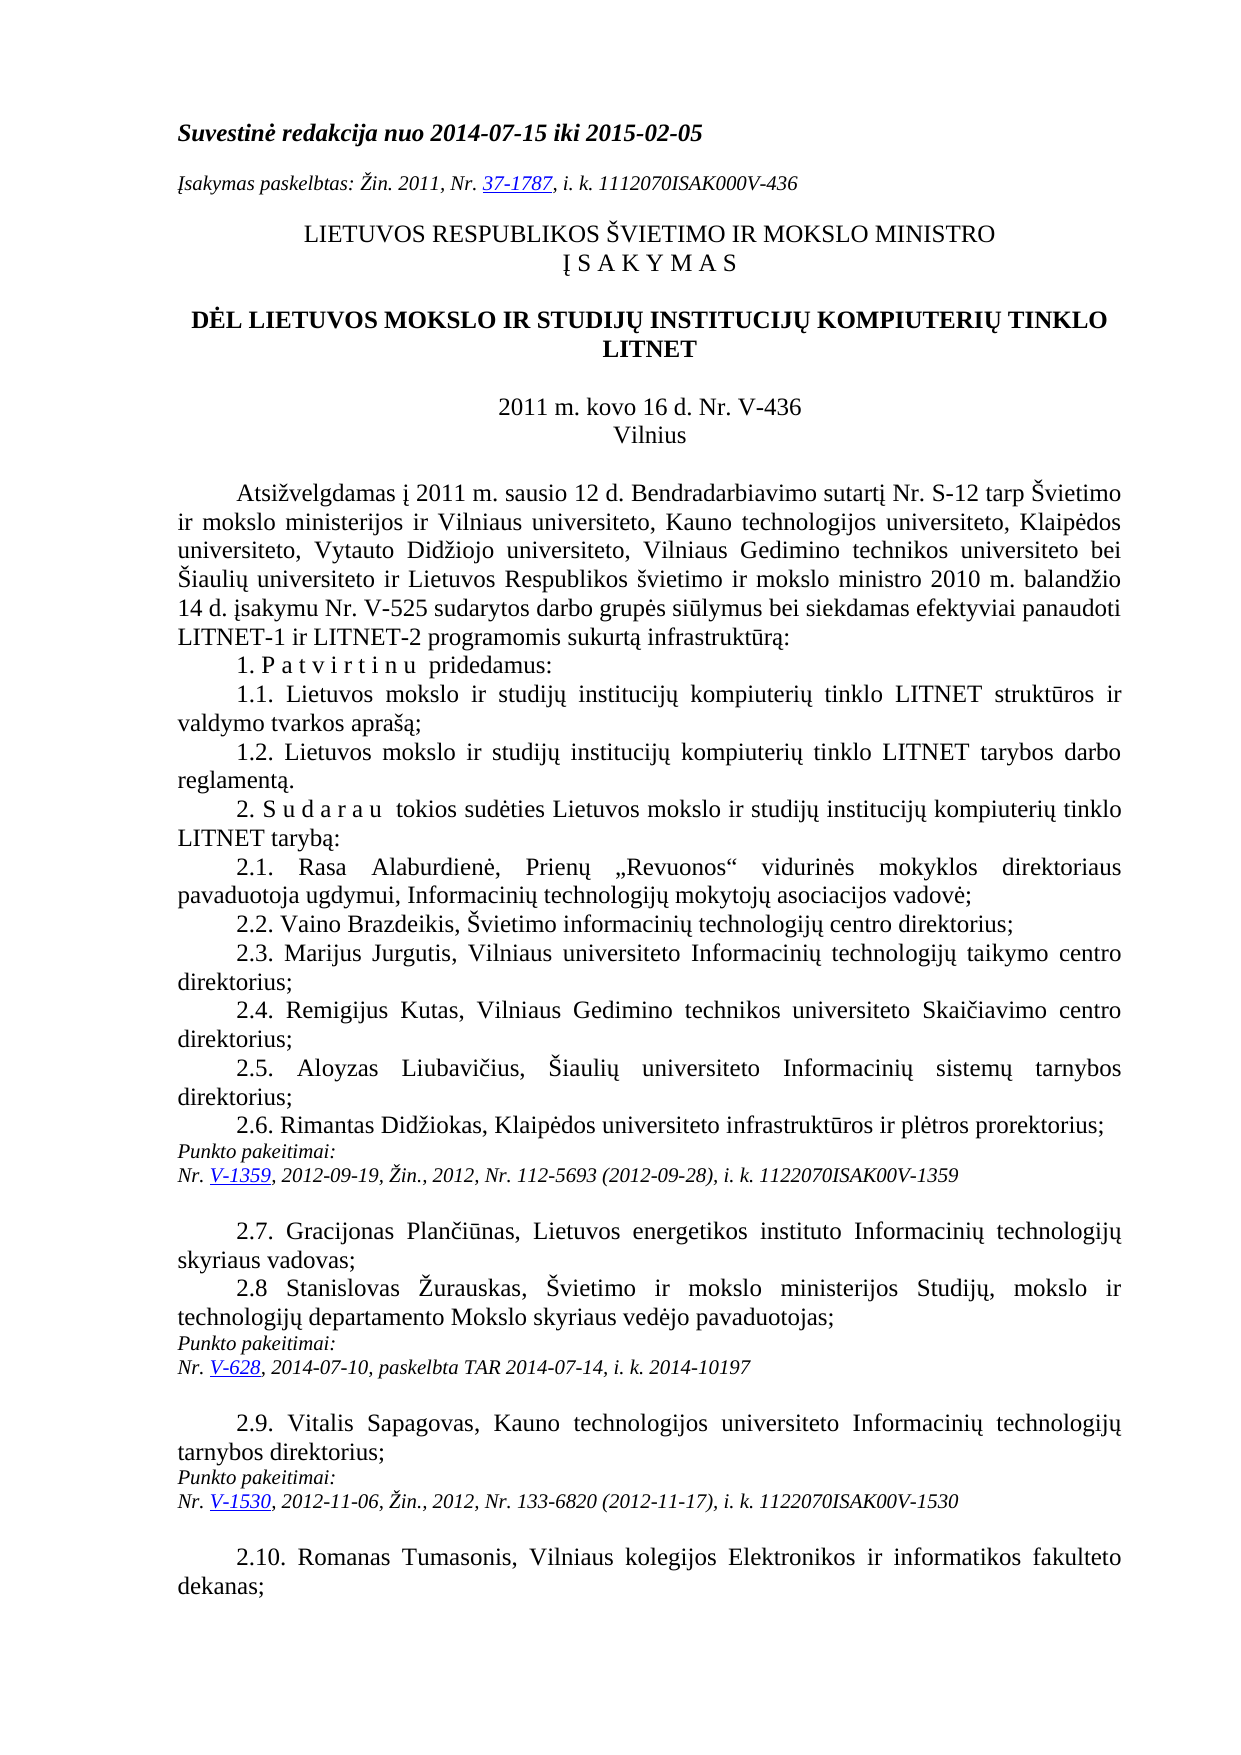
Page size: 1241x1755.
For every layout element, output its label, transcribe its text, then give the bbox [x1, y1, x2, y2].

text DĖL LIETUVOS MOKSLO IR STUDIJŲ INSTITUCIJŲ KOMPIUTERIŲ TINKLO LITNET [177, 305, 1122, 363]
text Nr. V-1530, 2012-11-06, Žin., 2012, Nr. 133-6820 (2012-11-17), i. k. 1122070ISAK00V-1530 [177, 1489, 1122, 1513]
text 2.6. Rimantas Didžiokas, Klaipėdos universiteto infrastruktūros ir plėtros prorektorius; [177, 1110, 1122, 1139]
text 1. Patvirtinu pridedamus: [177, 650, 1122, 679]
text Suvestinė redakcija nuo 2014-07-15 iki 2015-02-05 [177, 118, 1122, 147]
text Vilnius [177, 420, 1122, 449]
text 2.1. Rasa Alaburdienė, Prienų „Revuonos“ vidurinės mokyklos direktoriaus pavaduotoja ugdymui, Informacinių technologijų mokytojų asociacijos vadovė; [177, 852, 1122, 909]
text 2. Sudarau tokios sudėties Lietuvos mokslo ir studijų institucijų kompiuterių tinklo LITNET tarybą: [177, 794, 1122, 852]
text Įsakymas paskelbtas: Žin. 2011, Nr. 37-1787, i. k. 1112070ISAK000V-436 [177, 171, 1122, 195]
text 1.1. Lietuvos mokslo ir studijų institucijų kompiuterių tinklo LITNET struktūros ir valdymo tvarkos aprašą; [177, 679, 1122, 737]
text 2.9. Vitalis Sapagovas, Kauno technologijos universiteto Informacinių technologijų tarnybos direktorius; [177, 1408, 1122, 1465]
text Punkto pakeitimai: [177, 1331, 1122, 1355]
text 2011 m. kovo 16 d. Nr. V-436 [177, 392, 1122, 420]
text 2.7. Gracijonas Plančiūnas, Lietuvos energetikos instituto Informacinių technologijų skyriaus vadovas; [177, 1216, 1122, 1273]
text 2.2. Vaino Brazdeikis, Švietimo informacinių technologijų centro direktorius; [177, 909, 1122, 938]
text 2.3. Marijus Jurgutis, Vilniaus universiteto Informacinių technologijų taikymo centro direktorius; [177, 938, 1122, 995]
text 1.2. Lietuvos mokslo ir studijų institucijų kompiuterių tinklo LITNET tarybos darbo reglamentą. [177, 737, 1122, 794]
text Nr. V-1359, 2012-09-19, Žin., 2012, Nr. 112-5693 (2012-09-28), i. k. 1122070ISAK00V-1359 [177, 1163, 1122, 1187]
text 2.8 Stanislovas Žurauskas, Švietimo ir mokslo ministerijos Studijų, mokslo ir technologijų departamento Mokslo skyriaus vedėjo pavaduotojas; [177, 1273, 1122, 1331]
text 2.5. Aloyzas Liubavičius, Šiaulių universiteto Informacinių sistemų tarnybos direktorius; [177, 1053, 1122, 1110]
text ĮSAKYMAS [177, 248, 1122, 277]
text 2.10. Romanas Tumasonis, Vilniaus kolegijos Elektronikos ir informatikos fakulteto dekanas; [177, 1542, 1122, 1600]
text Punkto pakeitimai: [177, 1465, 1122, 1489]
text 2.4. Remigijus Kutas, Vilniaus Gedimino technikos universiteto Skaičiavimo centro direktorius; [177, 995, 1122, 1053]
text Punkto pakeitimai: [177, 1139, 1122, 1163]
text LIETUVOS RESPUBLIKOS ŠVIETIMO IR MOKSLO MINISTRO [177, 219, 1122, 248]
text Atsižvelgdamas į 2011 m. sausio 12 d. Bendradarbiavimo sutartį Nr. S-12 tarp Švietimo ir mokslo ministerijos ir Vilniaus universiteto, Kauno technologijos universiteto, Klaipėdos universiteto, Vytauto Didžiojo universiteto, Vilniaus Gedimino technikos universiteto bei Šiaulių universiteto ir Lietuvos Respublikos švietimo ir mokslo ministro 2010 m. balandžio 14 d. įsakymu Nr. V-525 sudarytos darbo grupės siūlymus bei siekdamas efektyviai panaudoti LITNET-1 ir LITNET-2 programomis sukurtą infrastruktūrą: [177, 478, 1122, 650]
text Nr. V-628, 2014-07-10, paskelbta TAR 2014-07-14, i. k. 2014-10197 [177, 1355, 1122, 1379]
